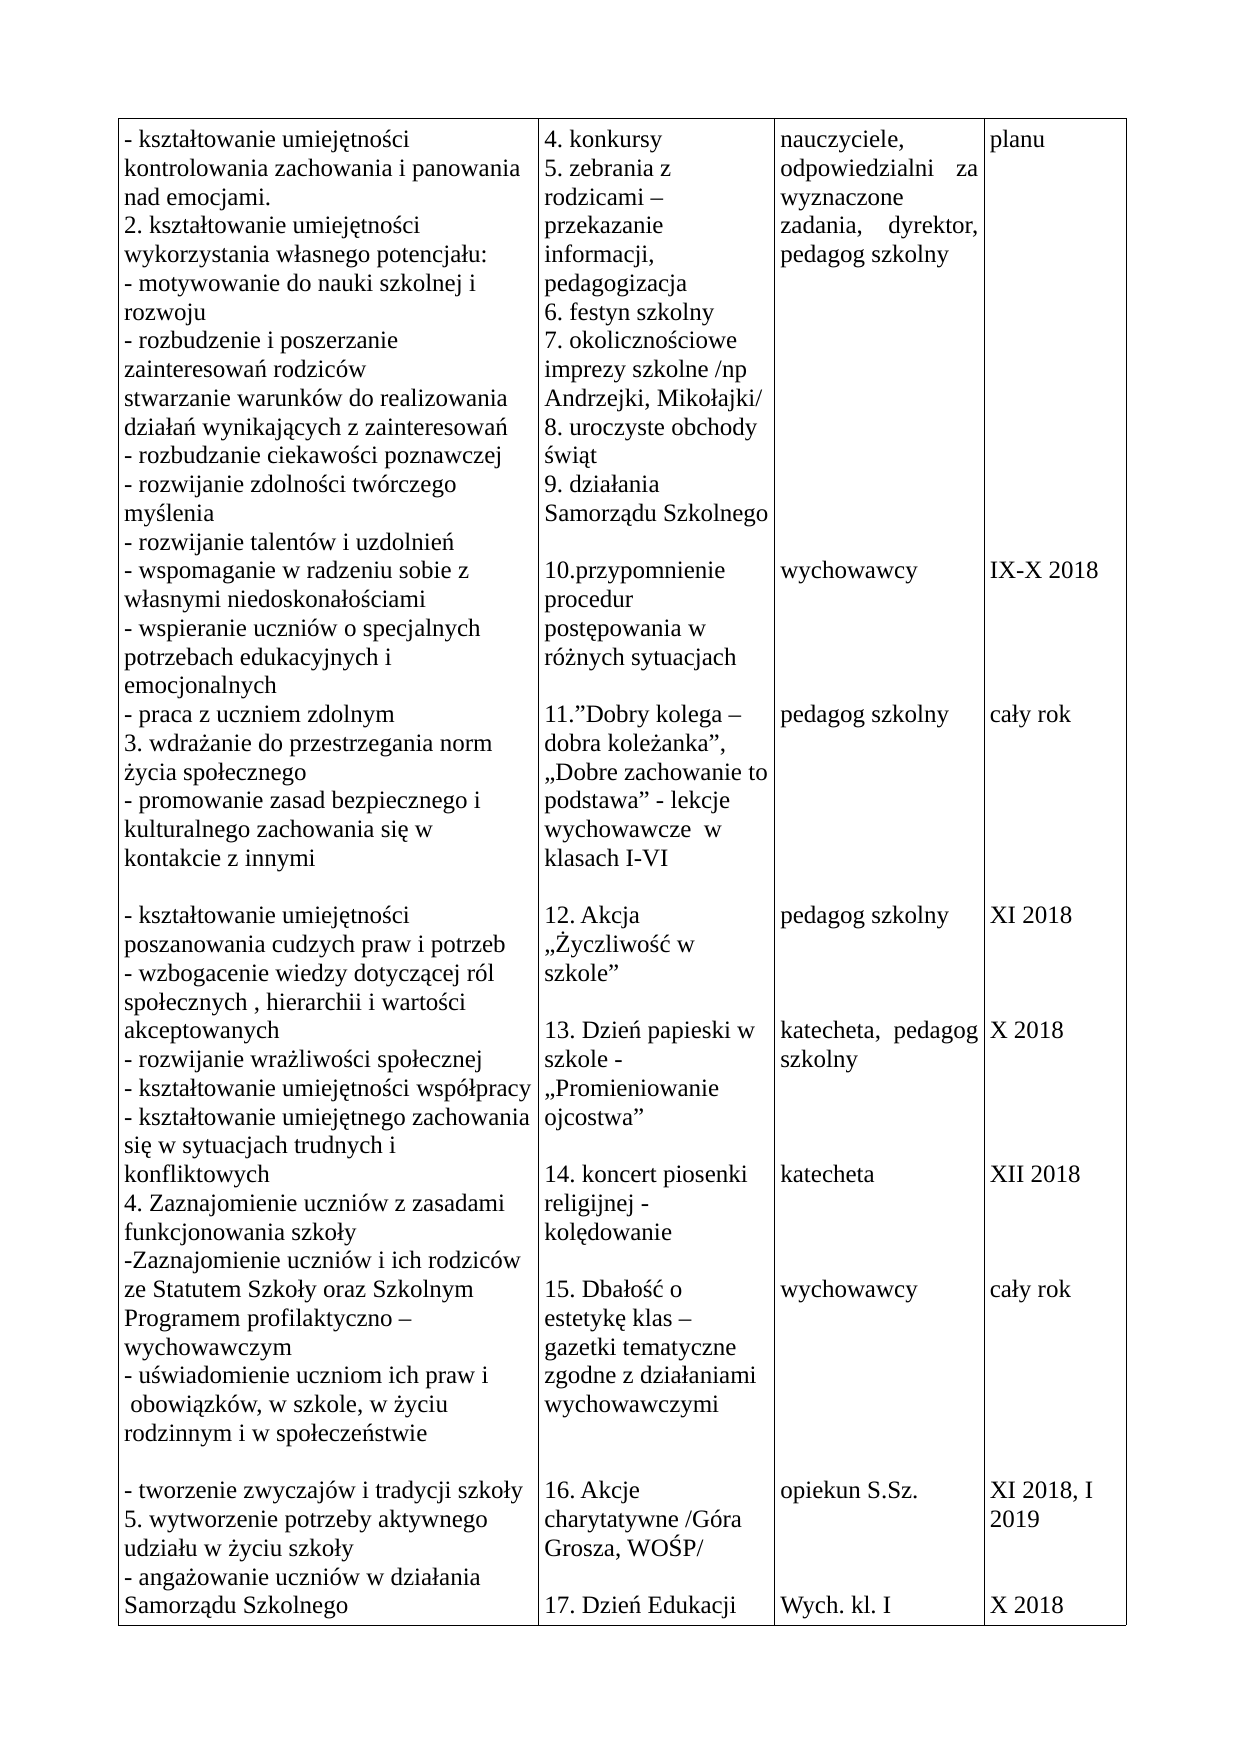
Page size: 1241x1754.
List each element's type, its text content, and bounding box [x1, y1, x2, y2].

table_cell planu IX-X 2018 cały rok XI 2018 X 2018 XII 2018 cały rok XI 2018, I 2019 X 2018 [985, 119, 1126, 1625]
table_cell - kształtowanie umiejętności kontrolowania zachowania i panowania nad emocjami. 2. kształtowanie umiejętności wykorzystania własnego potencjału: - motywowanie do nauki szkolnej i rozwoju - rozbudzenie i poszerzanie zainteresowań rodziców stwarzanie warunków do realizowania działań wynikających z zainteresowań - rozbudzanie ciekawości poznawczej - rozwijanie zdolności twórczego myślenia - rozwijanie talentów i uzdolnień - wspomaganie w radzeniu sobie z własnymi niedoskonałościami - wspieranie uczniów o specjalnych potrzebach edukacyjnych i emocjonalnych - praca z uczniem zdolnym 3. wdrażanie do przestrzegania norm życia społecznego - promowanie zasad bezpiecznego i kulturalnego zachowania się w kontakcie z innymi - kształtowanie umiejętności poszanowania cudzych praw i potrzeb - wzbogacenie wiedzy dotyczącej ról społecznych , hierarchii i wartości akceptowanych - rozwijanie wrażliwości społecznej - kształtowanie umiejętności współpracy - kształtowanie umiejętnego zachowania się w sytuacjach trudnych i konfliktowych 4. Zaznajomienie uczniów z zasadami funkcjonowania szkoły -Zaznajomienie uczniów i ich rodziców ze Statutem Szkoły oraz Szkolnym Programem profilaktyczno – wychowawczym - uświadomienie uczniom ich praw i obowiązków, w szkole, w życiu rodzinnym i w społeczeństwie - tworzenie zwyczajów i tradycji szkoły 5. wytworzenie potrzeby aktywnego udziału w życiu szkoły - angażowanie uczniów w działania Samorządu Szkolnego [119, 119, 538, 1625]
table_cell nauczyciele, odpowiedzialni za wyznaczone zadania, dyrektor, pedagog szkolny wychowawcy pedagog szkolny pedagog szkolny katecheta, pedagog szkolny katecheta wychowawcy opiekun S.Sz. Wych. kl. I [775, 119, 984, 1625]
table_cell 4. konkursy 5. zebrania z rodzicami – przekazanie informacji, pedagogizacja 6. festyn szkolny 7. okolicznościowe imprezy szkolne /np Andrzejki, Mikołajki/ 8. uroczyste obchody świąt 9. działania Samorządu Szkolnego 10.przypomnienie procedur postępowania w różnych sytuacjach 11.”Dobry kolega – dobra koleżanka”, „Dobre zachowanie to podstawa” - lekcje wychowawcze w klasach I-VI 12. Akcja „Życzliwość w szkole” 13. Dzień papieski w szkole - „Promieniowanie ojcostwa” 14. koncert piosenki religijnej - kolędowanie 15. Dbałość o estetykę klas – gazetki tematyczne zgodne z działaniami wychowawczymi 16. Akcje charytatywne /Góra Grosza, WOŚP/ 17. Dzień Edukacji [539, 119, 774, 1625]
